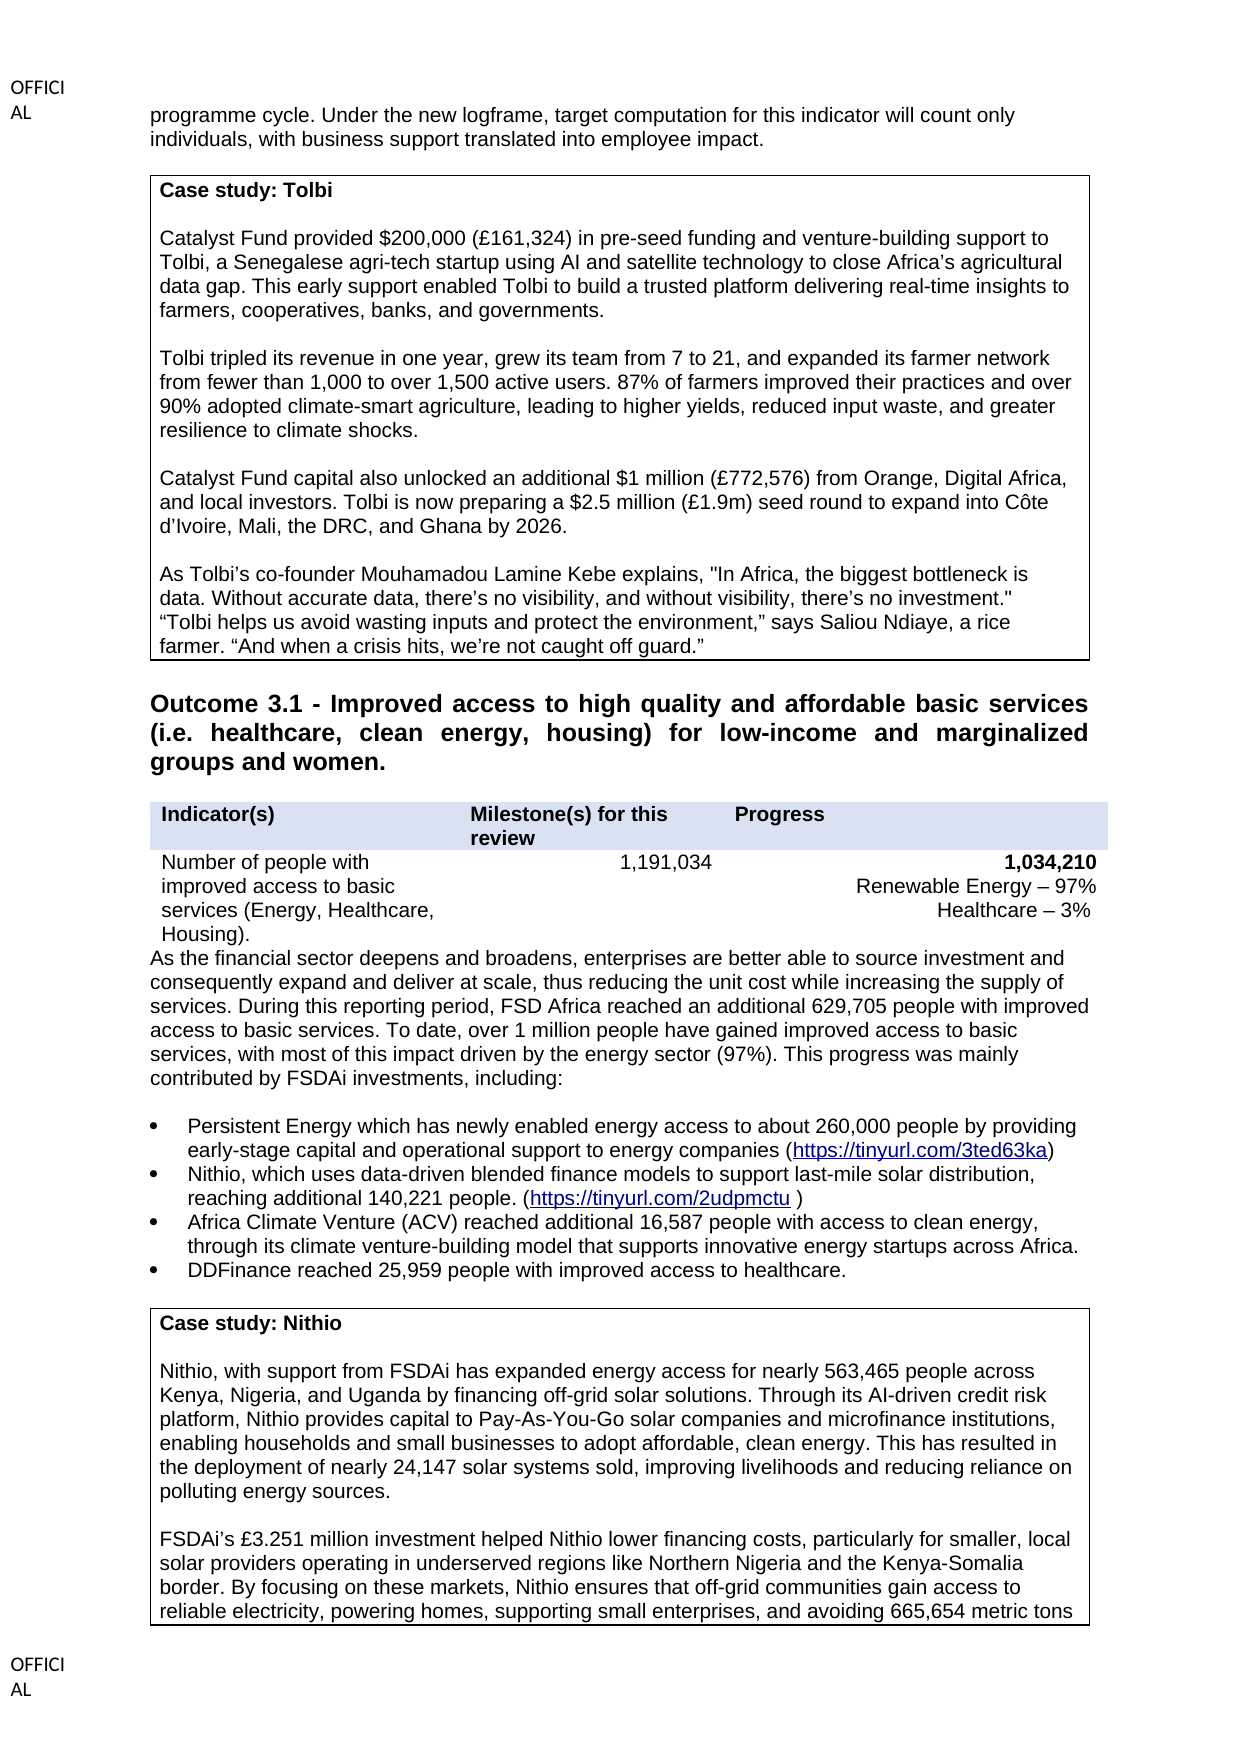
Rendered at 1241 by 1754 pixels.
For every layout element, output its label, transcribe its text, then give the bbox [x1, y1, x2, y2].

table_cell 1,034,210 Renewable Energy – 97% Healthcare – 3% [723, 850, 1108, 946]
text Tolbi tripled its revenue in one year, grew its team from 7 to 21, and expanded its farmer network from fewer than 1,000 to over 1,500 active users. 87% of farmers improved their practices and over 90% adopted climate-smart agriculture, leading to higher yields, reduced input waste, and greater resilience to climate shocks. [151, 343, 1089, 442]
text Case study: Nithio [151, 1309, 1089, 1335]
table_header Indicator(s) [150, 802, 459, 850]
list DDFinance reached 25,959 people with improved access to healthcare. [150, 1257, 1090, 1282]
text “Tolbi helps us avoid wasting inputs and protect the environment,” says Saliou Ndiaye, a rice farmer. “And when a crisis hits, we’re not caught off guard.” [151, 606, 1089, 659]
table_header Milestone(s) for this review [459, 802, 723, 850]
table_cell 1,191,034 [459, 850, 723, 946]
text Catalyst Fund capital also unlocked an additional $1 million (£772,576) from Orange, Digital Africa, and local investors. Tolbi is now preparing a $2.5 million (£1.9m) seed round to expand into Côte d’Ivoire, Mali, the DRC, and Ghana by 2026. [151, 463, 1089, 538]
table_cell Number of people with improved access to basic services (Energy, Healthcare, Housing). [150, 850, 459, 946]
text Case study: Tolbi [151, 176, 1089, 202]
text As the financial sector deepens and broadens, enterprises are better able to source investment and consequently expand and deliver at scale, thus reducing the unit cost while increasing the supply of services. During this reporting period, FSD Africa reached an additional 629,705 people with improved access to basic services. To date, over 1 million people have gained improved access to basic services, with most of this impact driven by the energy sector (97%). This progress was mainly contributed by FSDAi investments, including: [150, 946, 1090, 1089]
table_header Progress [723, 802, 1108, 850]
text As Tolbi’s co-founder Mouhamadou Lamine Kebe explains, "In Africa, the biggest bottleneck is data. Without accurate data, there’s no visibility, and without visibility, there’s no investment." [151, 558, 1089, 606]
text Catalyst Fund provided $200,000 (£161,324) in pre-seed funding and venture-building support to Tolbi, a Senegalese agri-tech startup using AI and satellite technology to close Africa’s agricultural data gap. This early support enabled Tolbi to build a trusted platform delivering real-time insights to farmers, cooperatives, banks, and governments. [151, 223, 1089, 322]
list Nithio, which uses data-driven blended finance models to support last-mile solar distribution, reaching additional 140,221 people. (https://tinyurl.com/2udpmctu ) [150, 1161, 1090, 1209]
text FSDAi’s £3.251 million investment helped Nithio lower financing costs, particularly for smaller, local solar providers operating in underserved regions like Northern Nigeria and the Kenya-Somalia border. By focusing on these markets, Nithio ensures that off-grid communities gain access to reliable electricity, powering homes, supporting small enterprises, and avoiding 665,654 metric tons [151, 1523, 1089, 1624]
text programme cycle. Under the new logframe, target computation for this indicator will count only individuals, with business support translated into employee impact. [150, 103, 1090, 151]
text Outcome 3.1 - Improved access to high quality and affordable basic services (i.e. healthcare, clean energy, housing) for low-income and marginalized groups and women. [150, 689, 1090, 776]
list Africa Climate Venture (ACV) reached additional 16,587 people with access to clean energy, through its climate venture-building model that supports innovative energy startups across Africa. [150, 1209, 1090, 1257]
text Nithio, with support from FSDAi has expanded energy access for nearly 563,465 people across Kenya, Nigeria, and Uganda by financing off-grid solar solutions. Through its AI-driven credit risk platform, Nithio provides capital to Pay-As-You-Go solar companies and microfinance institutions, enabling households and small businesses to adopt affordable, clean energy. This has resulted in the deployment of nearly 24,147 solar systems sold, improving livelihoods and reducing reliance on polluting energy sources. [151, 1356, 1089, 1503]
list Persistent Energy which has newly enabled energy access to about 260,000 people by providing early-stage capital and operational support to energy companies (https://tinyurl.com/3ted63ka) [150, 1113, 1090, 1161]
